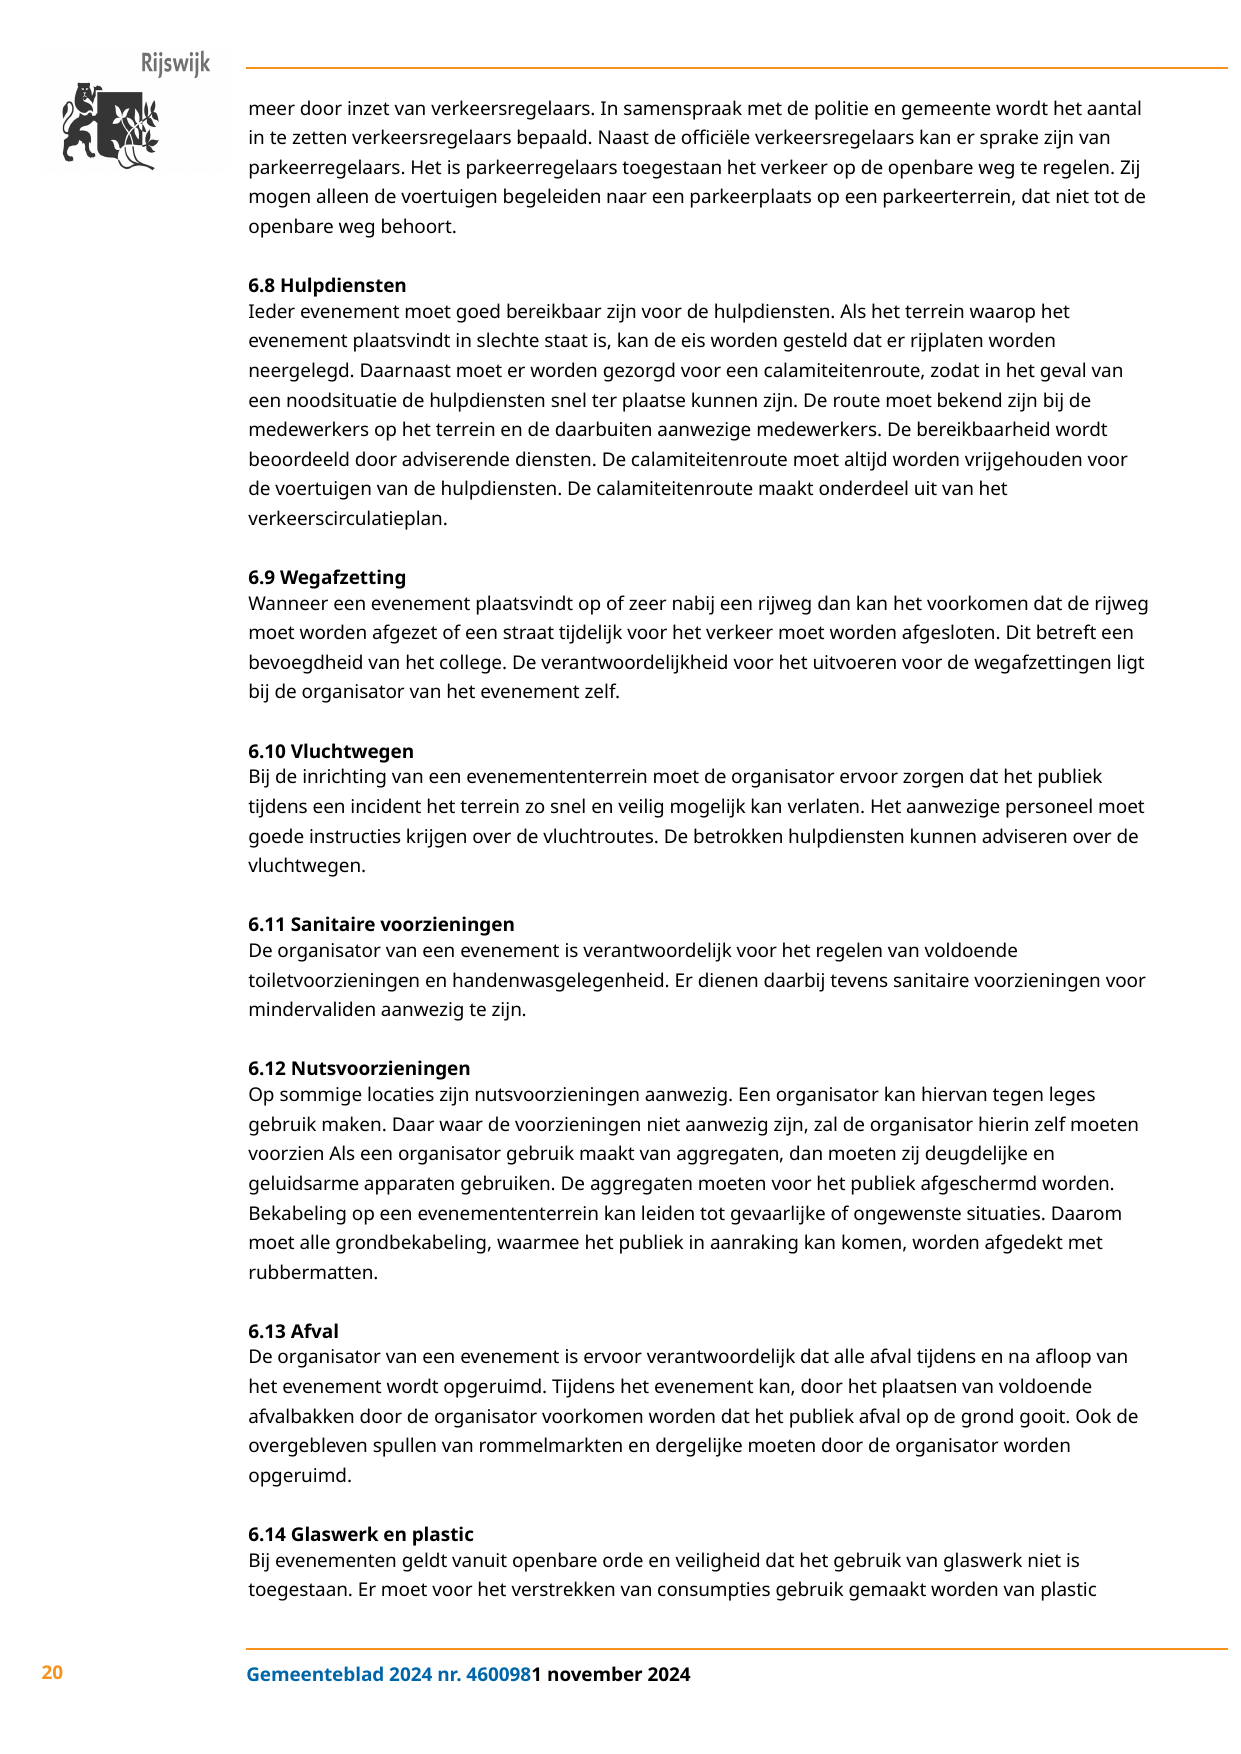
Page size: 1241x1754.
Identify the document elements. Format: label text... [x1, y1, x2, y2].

text De organisator van een evenement is ervoor verantwoordelijk dat alle afval tijdens en na afloop van het evenement wordt opgeruimd. Tijdens het evenement kan, door het plaatsen van voldoende afvalbakken door de organisator voorkomen worden dat het publiek afval op de grond gooit. Ook de overgebleven spullen van rommelmarkten en dergelijke moeten door de organisator worden opgeruimd. [248, 1344, 1152, 1488]
text meer door inzet van verkeersregelaars. In samenspraak met de politie en gemeente wordt het aantal in te zetten verkeersregelaars bepaald. Naast de officiële verkeersregelaars kan er sprake zijn van parkeerregelaars. Het is parkeerregelaars toegestaan het verkeer op de openbare weg te regelen. Zij mogen alleen de voertuigen begeleiden naar een parkeerplaats op een parkeerterrein, dat niet tot de openbare weg behoort. [248, 95, 1152, 239]
text 6.8 Hulpdiensten [248, 272, 1152, 298]
text De organisator van een evenement is verantwoordelijk voor het regelen van voldoende toiletvoorzieningen en handenwasgelegenheid. Er dienen daarbij tevens sanitaire voorzieningen voor mindervaliden aanwezig te zijn. [248, 937, 1152, 1022]
text Wanneer een evenement plaatsvindt op of zeer nabij een rijweg dan kan het voorkomen dat de rijweg moet worden afgezet of een straat tijdelijk voor het verkeer moet worden afgesloten. Dit betreft een bevoegdheid van het college. De verantwoordelijkheid voor het uitvoeren voor de wegafzettingen ligt bij de organisator van het evenement zelf. [248, 590, 1152, 704]
text 6.14 Glaswerk en plastic [248, 1521, 1152, 1547]
text 6.13 Afval [248, 1318, 1152, 1344]
text 6.11 Sanitaire voorzieningen [248, 912, 1152, 937]
text Bij evenementen geldt vanuit openbare orde en veiligheid dat het gebruik van glaswerk niet is toegestaan. Er moet voor het verstrekken van consumpties gebruik gemaakt worden van plastic [248, 1547, 1152, 1602]
text 6.12 Nutsvoorzieningen [248, 1056, 1152, 1081]
picture [41, 47, 231, 172]
text 6.9 Wegafzetting [248, 564, 1152, 590]
text Ieder evenement moet goed bereikbaar zijn voor de hulpdiensten. Als het terrein waarop het evenement plaatsvindt in slechte staat is, kan de eis worden gesteld dat er rijplaten worden neergelegd. Daarnaast moet er worden gezorgd voor een calamiteitenroute, zodat in het geval van een noodsituatie de hulpdiensten snel ter plaatse kunnen zijn. De route moet bekend zijn bij de medewerkers op het terrein en de daarbuiten aanwezige medewerkers. De bereikbaarheid wordt beoordeeld door adviserende diensten. De calamiteitenroute moet altijd worden vrijgehouden voor de voertuigen van de hulpdiensten. De calamiteitenroute maakt onderdeel uit van het verkeerscirculatieplan. [248, 298, 1152, 531]
text Bij de inrichting van een evenemententerrein moet de organisator ervoor zorgen dat het publiek tijdens een incident het terrein zo snel en veilig mogelijk kan verlaten. Het aanwezige personeel moet goede instructies krijgen over de vluchtroutes. De betrokken hulpdiensten kunnen adviseren over de vluchtwegen. [248, 764, 1152, 878]
text Op sommige locaties zijn nutsvoorzieningen aanwezig. Een organisator kan hiervan tegen leges gebruik maken. Daar waar de voorzieningen niet aanwezig zijn, zal de organisator hierin zelf moeten voorzien Als een organisator gebruik maakt van aggregaten, dan moeten zij deugdelijke en geluidsarme apparaten gebruiken. De aggregaten moeten voor het publiek afgeschermd worden. Bekabeling op een evenemententerrein kan leiden tot gevaarlijke of ongewenste situaties. Daarom moet alle grondbekabeling, waarmee het publiek in aanraking kan komen, worden afgedekt met rubbermatten. [248, 1081, 1152, 1284]
text 6.10 Vluchtwegen [248, 738, 1152, 764]
